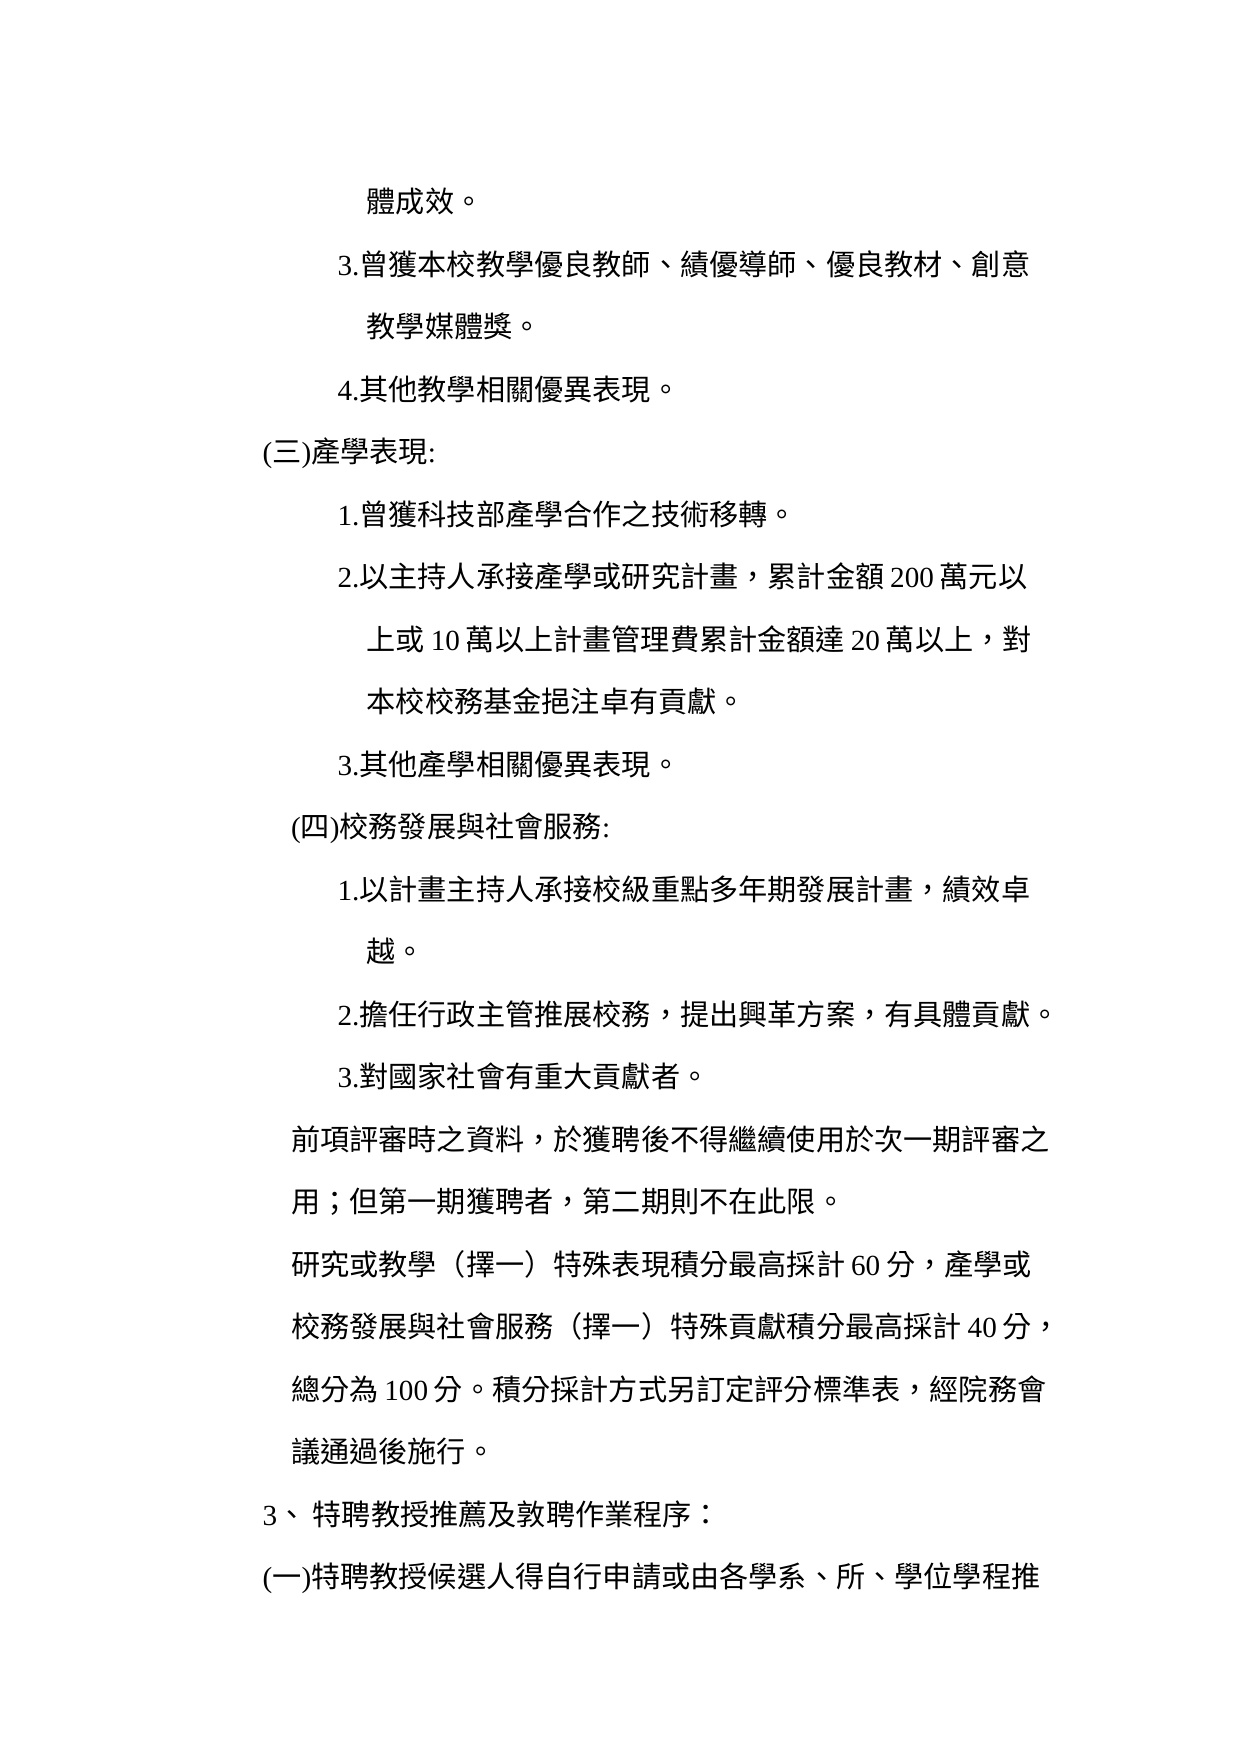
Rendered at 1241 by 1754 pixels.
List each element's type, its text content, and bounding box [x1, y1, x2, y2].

text 研究或教學（擇一）特殊表現積分最高採計60分，產學或校務發展與社會服務（擇一）特殊貢獻積分最高採計40分，總分為100分。積分採計方式另訂定評分標準表，經院務會議通過後施行。 [291, 1221, 1053, 1471]
text 4.其他教學相關優異表現。 [337, 346, 1053, 408]
text 3.對國家社會有重大貢獻者。 [337, 1033, 1053, 1096]
text 1.曾獲科技部產學合作之技術移轉。 [337, 471, 1053, 533]
list 特聘教授推薦及敦聘作業程序： [262, 1471, 1053, 1533]
text 3.其他產學相關優異表現。 [337, 721, 1053, 783]
text 前項評審時之資料，於獲聘後不得繼續使用於次一期評審之用；但第一期獲聘者，第二期則不在此限。 [291, 1096, 1053, 1221]
text 1.以計畫主持人承接校級重點多年期發展計畫，績效卓越。 [337, 846, 1053, 971]
text 3.曾獲本校教學優良教師、績優導師、優良教材、創意教學媒體獎。 [337, 221, 1053, 346]
text (一)特聘教授候選人得自行申請或由各學系、所、學位學程推 [262, 1533, 1053, 1596]
text 體成效。 [337, 158, 1053, 221]
text 2.以主持人承接產學或研究計畫，累計金額200萬元以上或10萬以上計畫管理費累計金額達20萬以上，對本校校務基金挹注卓有貢獻。 [337, 533, 1053, 721]
text (四)校務發展與社會服務: [291, 783, 1053, 846]
text 2.擔任行政主管推展校務，提出興革方案，有具體貢獻。 [337, 971, 1053, 1033]
text (三)產學表現: [262, 408, 1053, 471]
